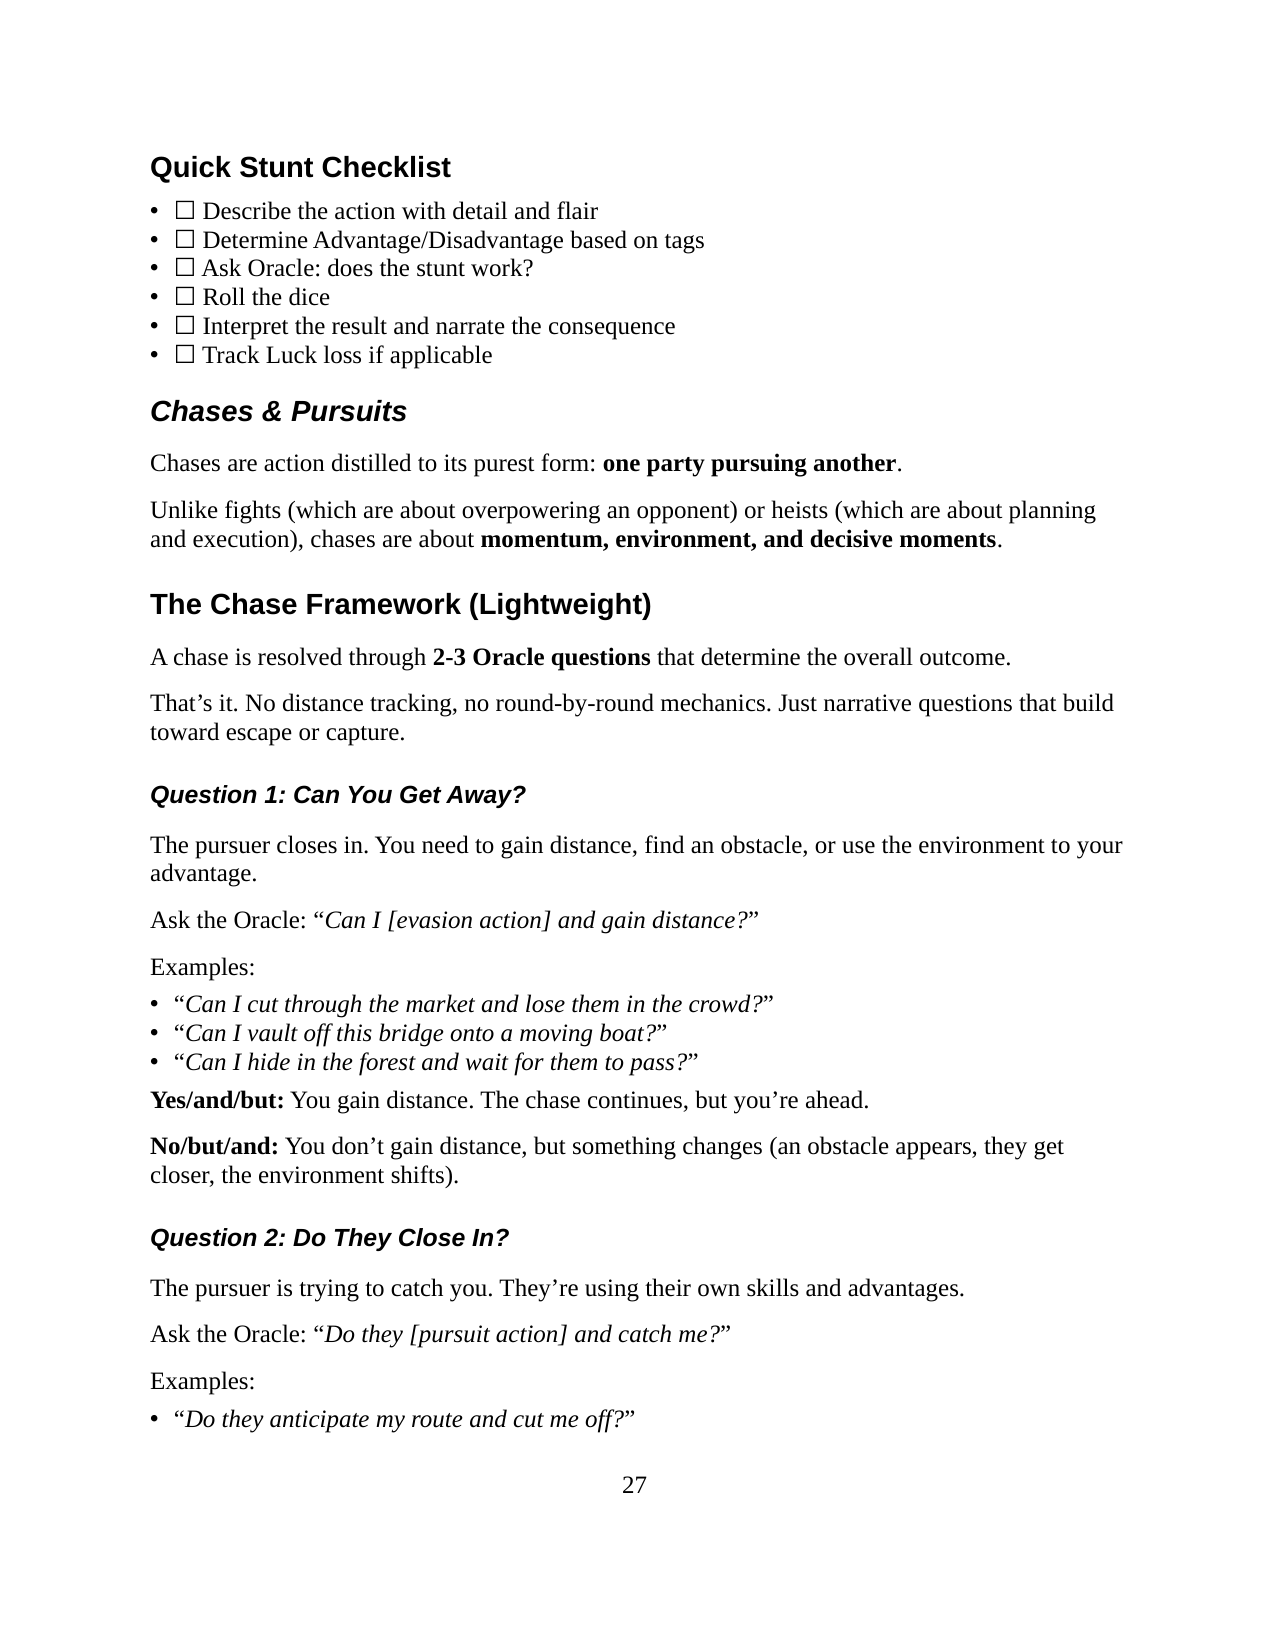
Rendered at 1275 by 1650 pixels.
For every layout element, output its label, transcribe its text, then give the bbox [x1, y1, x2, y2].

subtitle Quick Stunt Checklist [150, 150, 1125, 183]
text The pursuer is trying to catch you. They’re using their own skills and advantages. [150, 1273, 1125, 1302]
list “Can I vault off this bridge onto a moving boat?” [150, 1018, 1125, 1047]
text Ask the Oracle: “Can I [evasion action] and gain distance?” [150, 905, 1125, 934]
text A chase is resolved through 2-3 Oracle questions that determine the overall outcome. [150, 642, 1125, 670]
subtitle Chases & Pursuits [150, 393, 1125, 427]
list ☐ Describe the action with detail and flair [150, 196, 1125, 225]
list “Do they anticipate my route and cut me off?” [150, 1404, 1125, 1433]
text Yes/and/but: You gain distance. The chase continues, but you’re ahead. [150, 1085, 1125, 1113]
list “Can I hide in the forest and wait for them to pass?” [150, 1047, 1125, 1076]
text Unlike fights (which are about overpowering an opponent) or heists (which are about planning and execution), chases are about momentum, environment, and decisive moments. [150, 495, 1125, 553]
text Chases are action distilled to its purest form: one party pursuing another. [150, 448, 1125, 477]
text Examples: [150, 1366, 1125, 1395]
text Ask the Oracle: “Do they [pursuit action] and catch me?” [150, 1319, 1125, 1348]
list ☐ Track Luck loss if applicable [150, 340, 1125, 368]
list ☐ Ask Oracle: does the stunt work? [150, 253, 1125, 282]
list ☐ Determine Advantage/Disadvantage based on tags [150, 225, 1125, 253]
subtitle The Chase Framework (Lightweight) [150, 587, 1125, 620]
list “Can I cut through the market and lose them in the crowd?” [150, 989, 1125, 1018]
text Examples: [150, 952, 1125, 981]
text That’s it. No distance tracking, no round-by-round mechanics. Just narrative questions that build toward escape or capture. [150, 688, 1125, 746]
subtitle Question 2: Do They Close In? [150, 1223, 1125, 1251]
list ☐ Interpret the result and narrate the consequence [150, 311, 1125, 340]
text The pursuer closes in. You need to gain distance, find an obstacle, or use the environment to your advantage. [150, 830, 1125, 887]
subtitle Question 1: Can You Get Away? [150, 780, 1125, 808]
list ☐ Roll the dice [150, 282, 1125, 311]
text No/but/and: You don’t gain distance, but something changes (an obstacle appears, they get closer, the environment shifts). [150, 1131, 1125, 1189]
